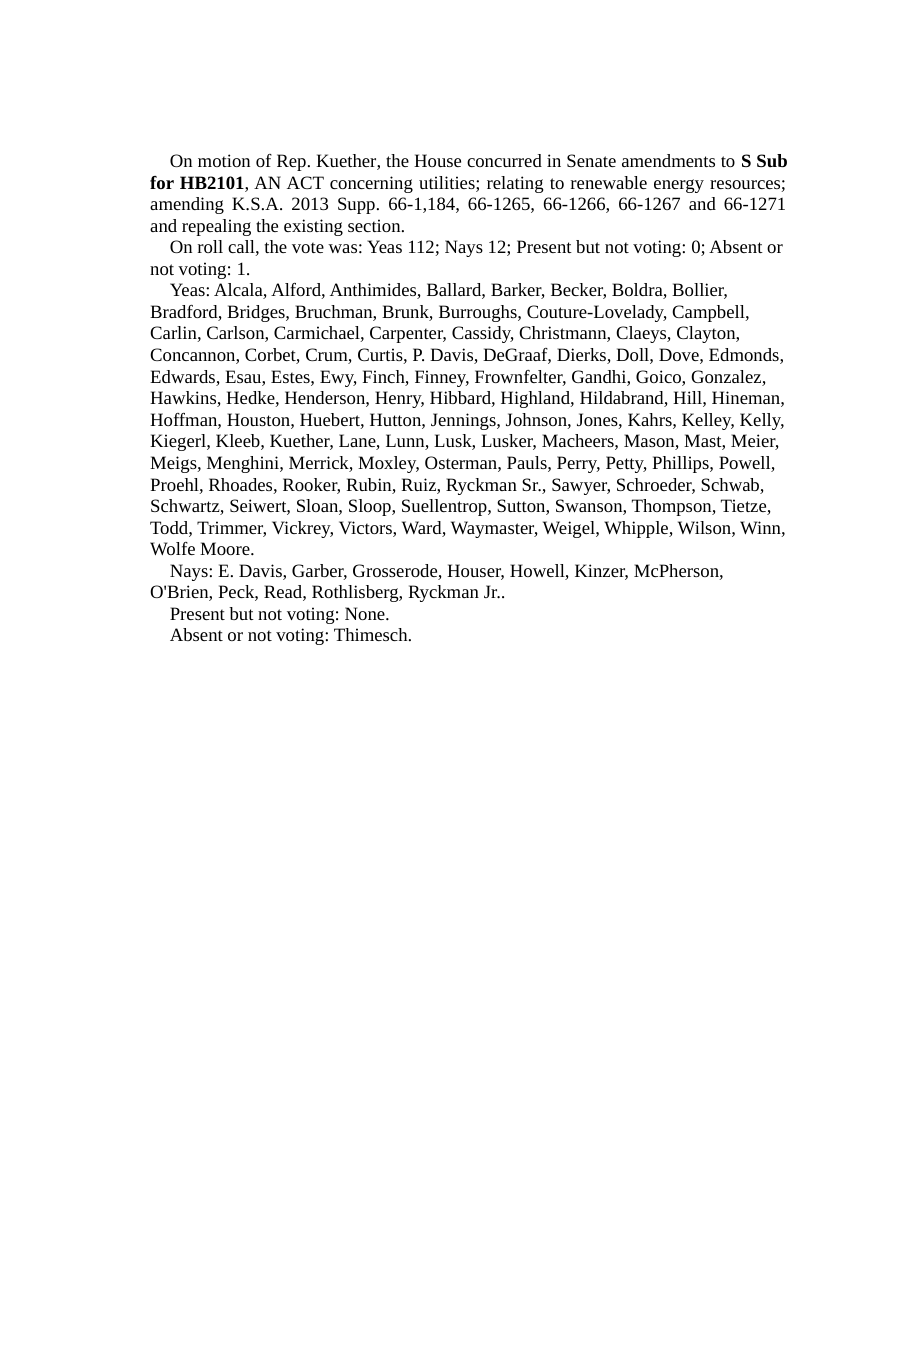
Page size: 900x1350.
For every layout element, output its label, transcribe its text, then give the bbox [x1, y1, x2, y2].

text Yeas: Alcala, Alford, Anthimides, Ballard, Barker, Becker, Boldra, Bollier, Bradford, Bridges, Bruchman, Brunk, Burroughs, Couture-Lovelady, Campbell, Carlin, Carlson, Carmichael, Carpenter, Cassidy, Christmann, Claeys, Clayton, Concannon, Corbet, Crum, Curtis, P. Davis, DeGraaf, Dierks, Doll, Dove, Edmonds, Edwards, Esau, Estes, Ewy, Finch, Finney, Frownfelter, Gandhi, Goico, Gonzalez, Hawkins, Hedke, Henderson, Henry, Hibbard, Highland, Hildabrand, Hill, Hineman, Hoffman, Houston, Huebert, Hutton, Jennings, Johnson, Jones, Kahrs, Kelley, Kelly, Kiegerl, Kleeb, Kuether, Lane, Lunn, Lusk, Lusker, Macheers, Mason, Mast, Meier, Meigs, Menghini, Merrick, Moxley, Osterman, Pauls, Perry, Petty, Phillips, Powell, Proehl, Rhoades, Rooker, Rubin, Ruiz, Ryckman Sr., Sawyer, Schroeder, Schwab, Schwartz, Seiwert, Sloan, Sloop, Suellentrop, Sutton, Swanson, Thompson, Tietze, Todd, Trimmer, Vickrey, Victors, Ward, Waymaster, Weigel, Whipple, Wilson, Winn, Wolfe Moore. [150, 279, 787, 560]
text On roll call, the vote was: Yeas 112; Nays 12; Present but not voting: 0; Absent or not voting: 1. [150, 236, 787, 279]
text On motion of Rep. Kuether, the House concurred in Senate amendments to S Sub for HB2101, AN ACT concerning utilities; relating to renewable energy resources; amending K.S.A. 2013 Supp. 66-1,184, 66-1265, 66-1266, 66-1267 and 66-1271 and repealing the existing section. [150, 150, 787, 236]
text Absent or not voting: Thimesch. [150, 624, 787, 646]
text Present but not voting: None. [150, 603, 787, 624]
text Nays: E. Davis, Garber, Grosserode, Houser, Howell, Kinzer, McPherson, O'Brien, Peck, Read, Rothlisberg, Ryckman Jr.. [150, 560, 787, 603]
